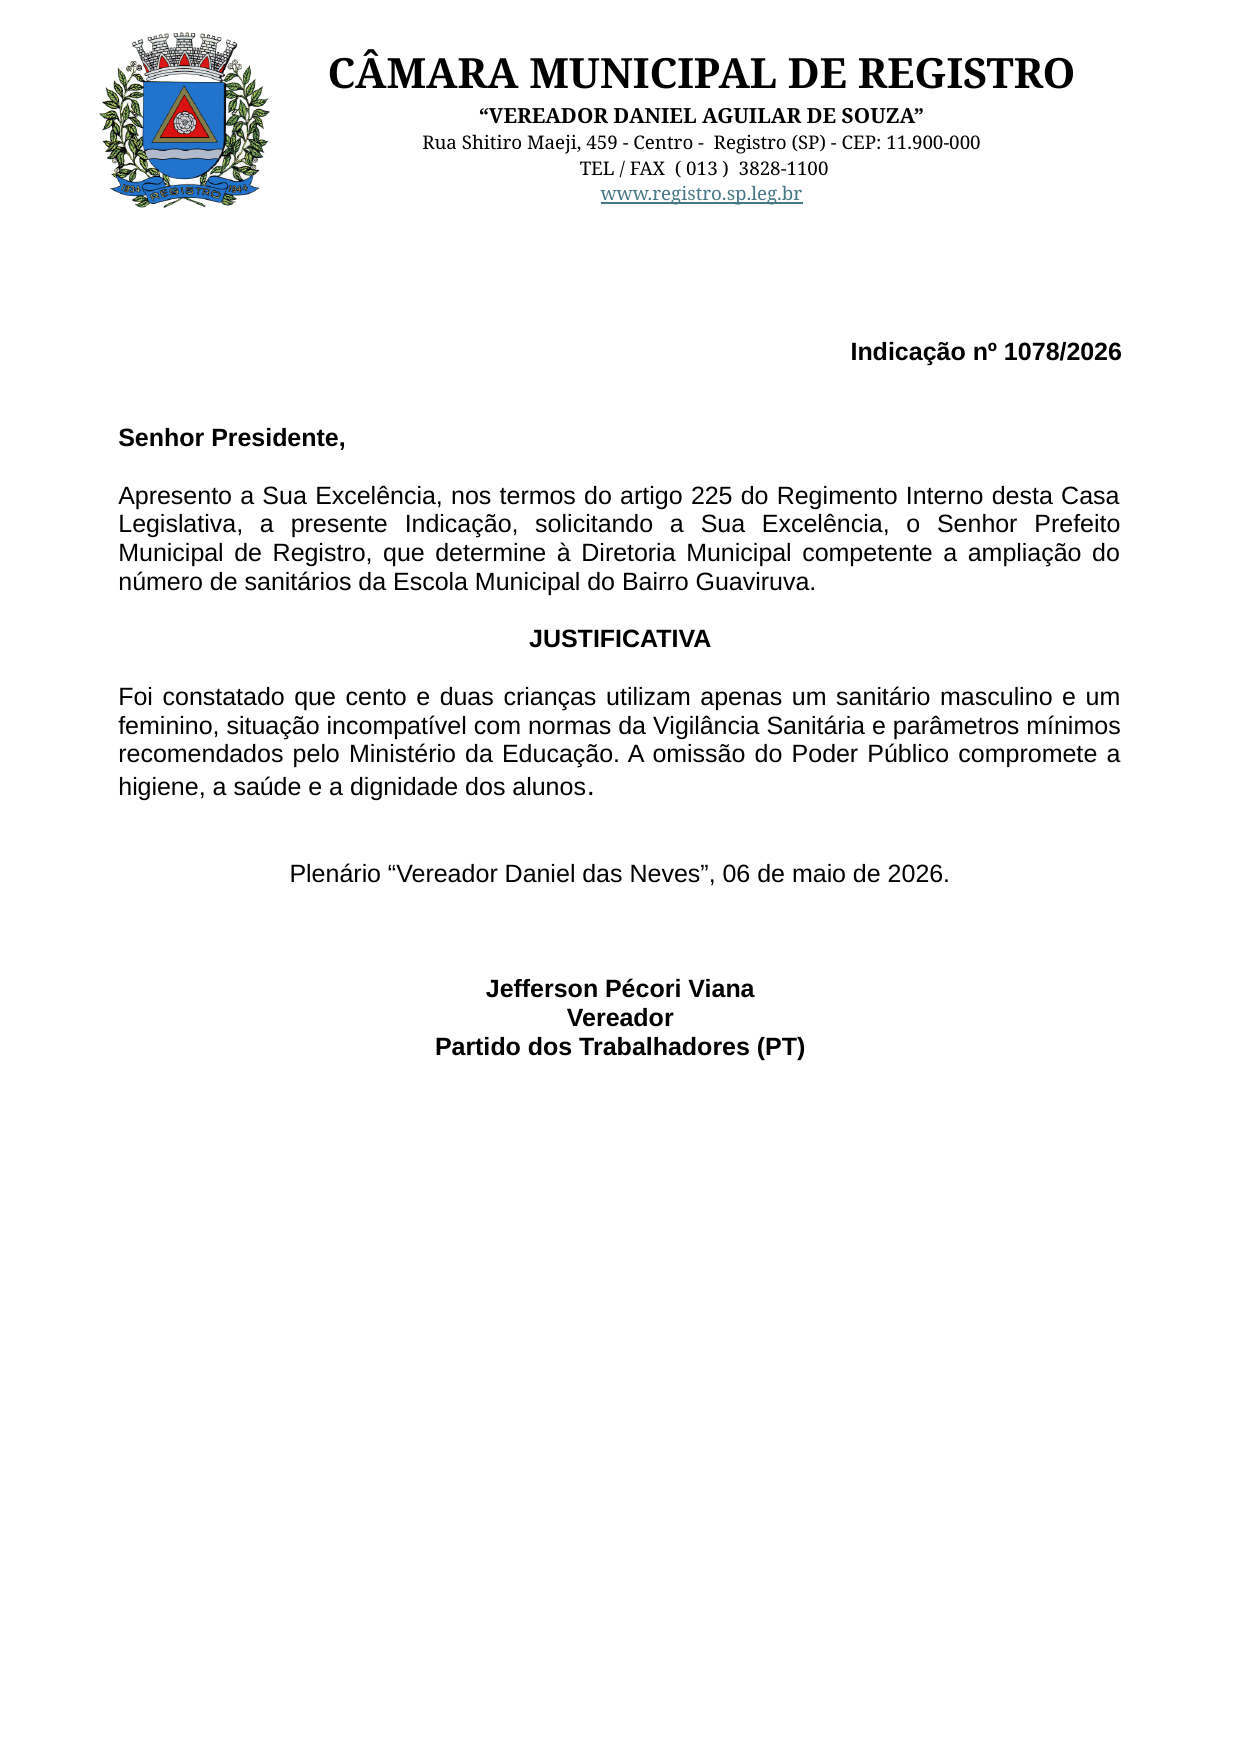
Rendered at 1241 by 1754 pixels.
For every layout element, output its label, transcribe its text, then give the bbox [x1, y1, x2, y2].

text Jefferson Pécori Viana [118, 974, 1122, 1003]
text Plenário “Vereador Daniel das Neves”, 06 de maio de 2026. [118, 859, 1122, 888]
text Partido dos Trabalhadores (PT) [118, 1032, 1122, 1061]
text JUSTIFICATIVA [118, 624, 1122, 653]
text Vereador [118, 1003, 1122, 1032]
text Indicação nº 1078/2026 [118, 337, 1122, 366]
picture [95, 26, 274, 213]
text Foi constatado que cento e duas crianças utilizam apenas um sanitário masculino e um feminino, situação incompatível com normas da Vigilância Sanitária e parâmetros mínimos recomendados pelo Ministério da Educação. A omissão do Poder Público compromete a higiene, a saúde e a dignidade dos alunos. [118, 682, 1122, 802]
text Apresento a Sua Excelência, nos termos do artigo 225 do Regimento Interno desta Casa Legislativa, a presente Indicação, solicitando a Sua Excelência, o Senhor Prefeito Municipal de Registro, que determine à Diretoria Municipal competente a ampliação do número de sanitários da Escola Municipal do Bairro Guaviruva. [118, 481, 1122, 596]
text Senhor Presidente, [118, 423, 1122, 452]
